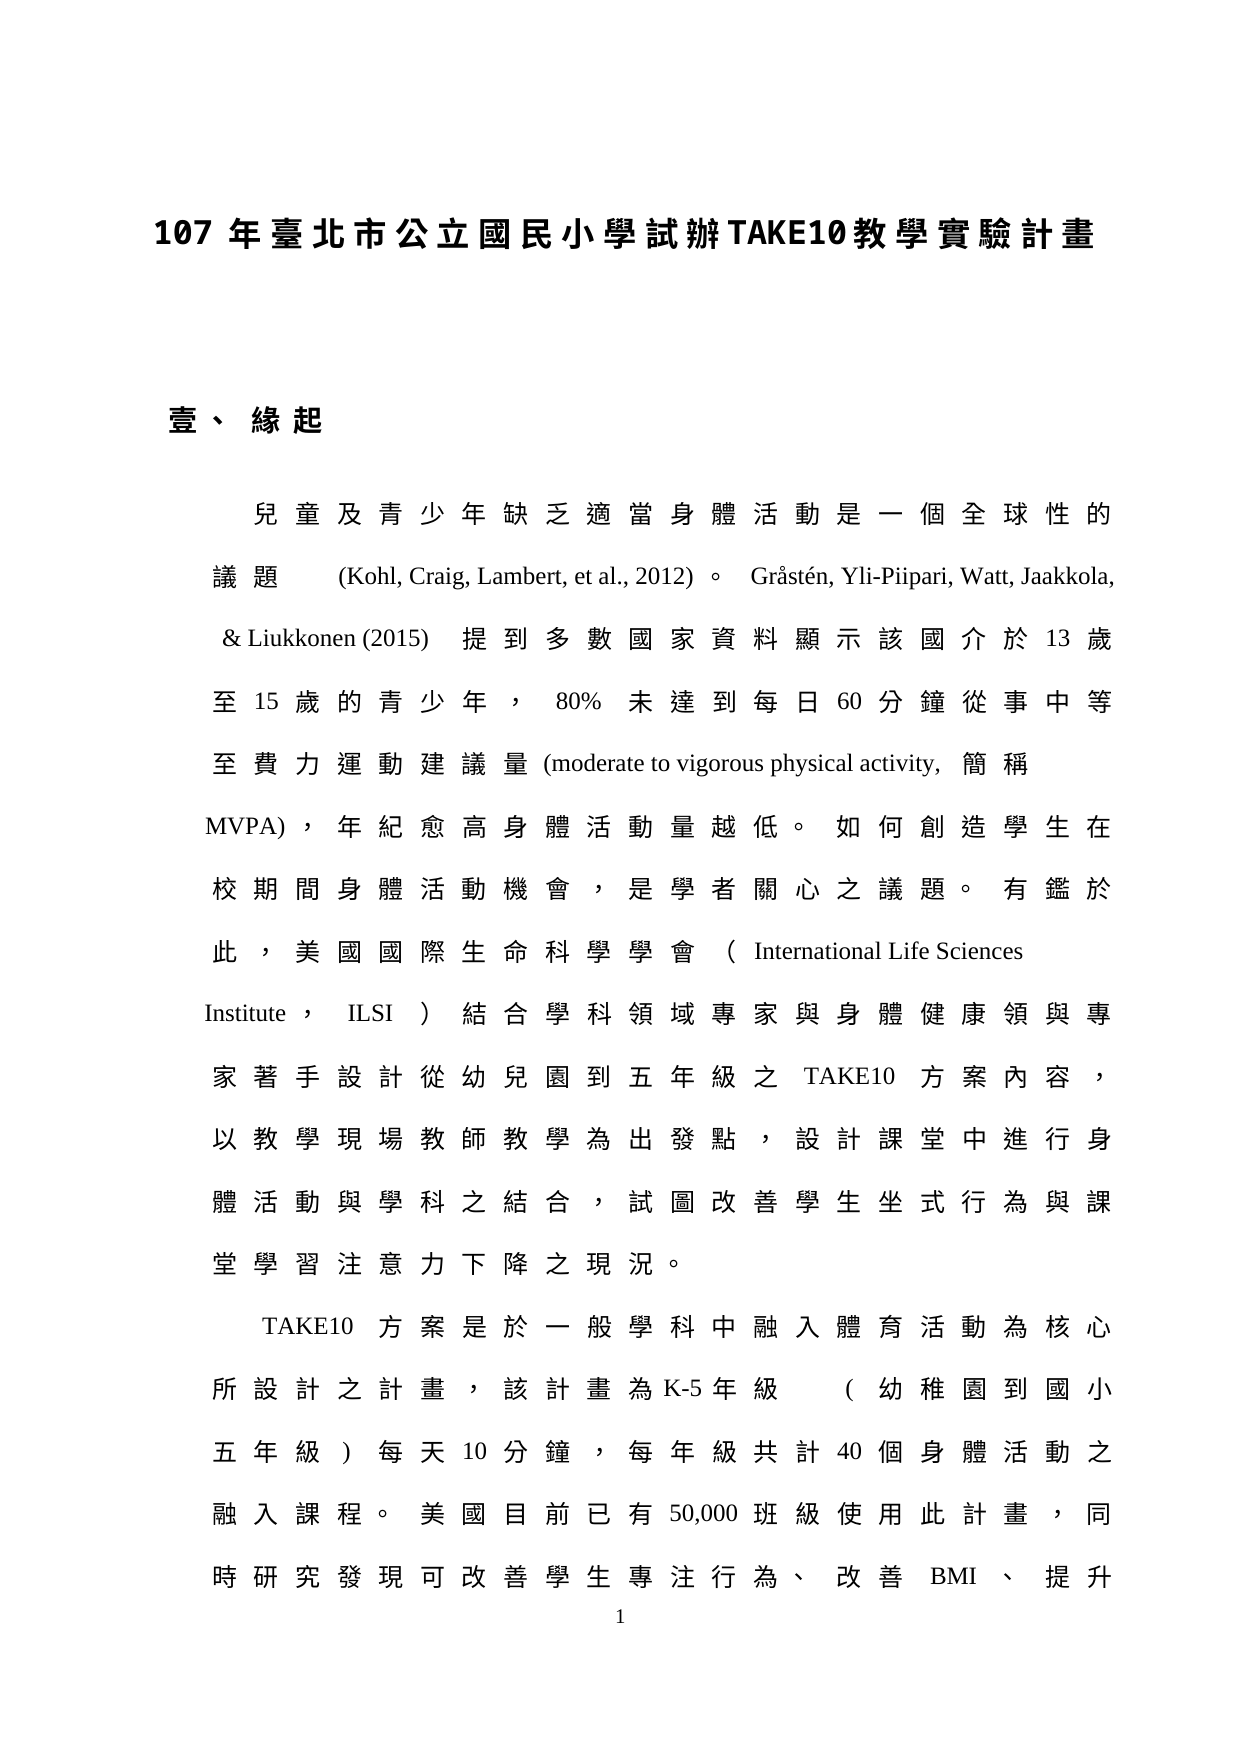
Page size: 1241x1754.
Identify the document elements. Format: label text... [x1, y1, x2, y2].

list 緣起 [150, 346, 1120, 471]
text TAKE10方案是於一般學科中融入體育活動為核心所設計之計畫，該計畫為K-5年級 (幼稚園到國小五年級) 每天10分鐘，每年級共計40個身體活動之融入課程。美國目前已有50,000班級使用此計畫，同時研究發現可改善學生專注行為、改善BMI、提升 [170, 1284, 1120, 1596]
text 107年臺北市公立國民小學試辦TAKE10教學實驗計畫 [120, 159, 1120, 284]
text 兒童及青少年缺乏適當身體活動是一個全球性的議題 (Kohl, Craig, Lambert, et al., 2012)。Gråstén, Yli‐Piipari, Watt, Jaakkola, & Liukkonen (2015) 提到多數國家資料顯示該國介於13歲至15歲的青少年，80%未達到每日60分鐘從事中等至費力運動建議量(moderate to vigorous physical activity, 簡稱MVPA)，年紀愈高身體活動量越低。如何創造學生在校期間身體活動機會，是學者關心之議題。有鑑於此，美國國際生命科學學會（International Life Sciences Institute，ILSI）結合學科領域專家與身體健康領與專家著手設計從幼兒園到五年級之TAKE10方案內容，以教學現場教師教學為出發點，設計課堂中進行身體活動與學科之結合，試圖改善學生坐式行為與課堂學習注意力下降之現況。 [170, 471, 1120, 1284]
